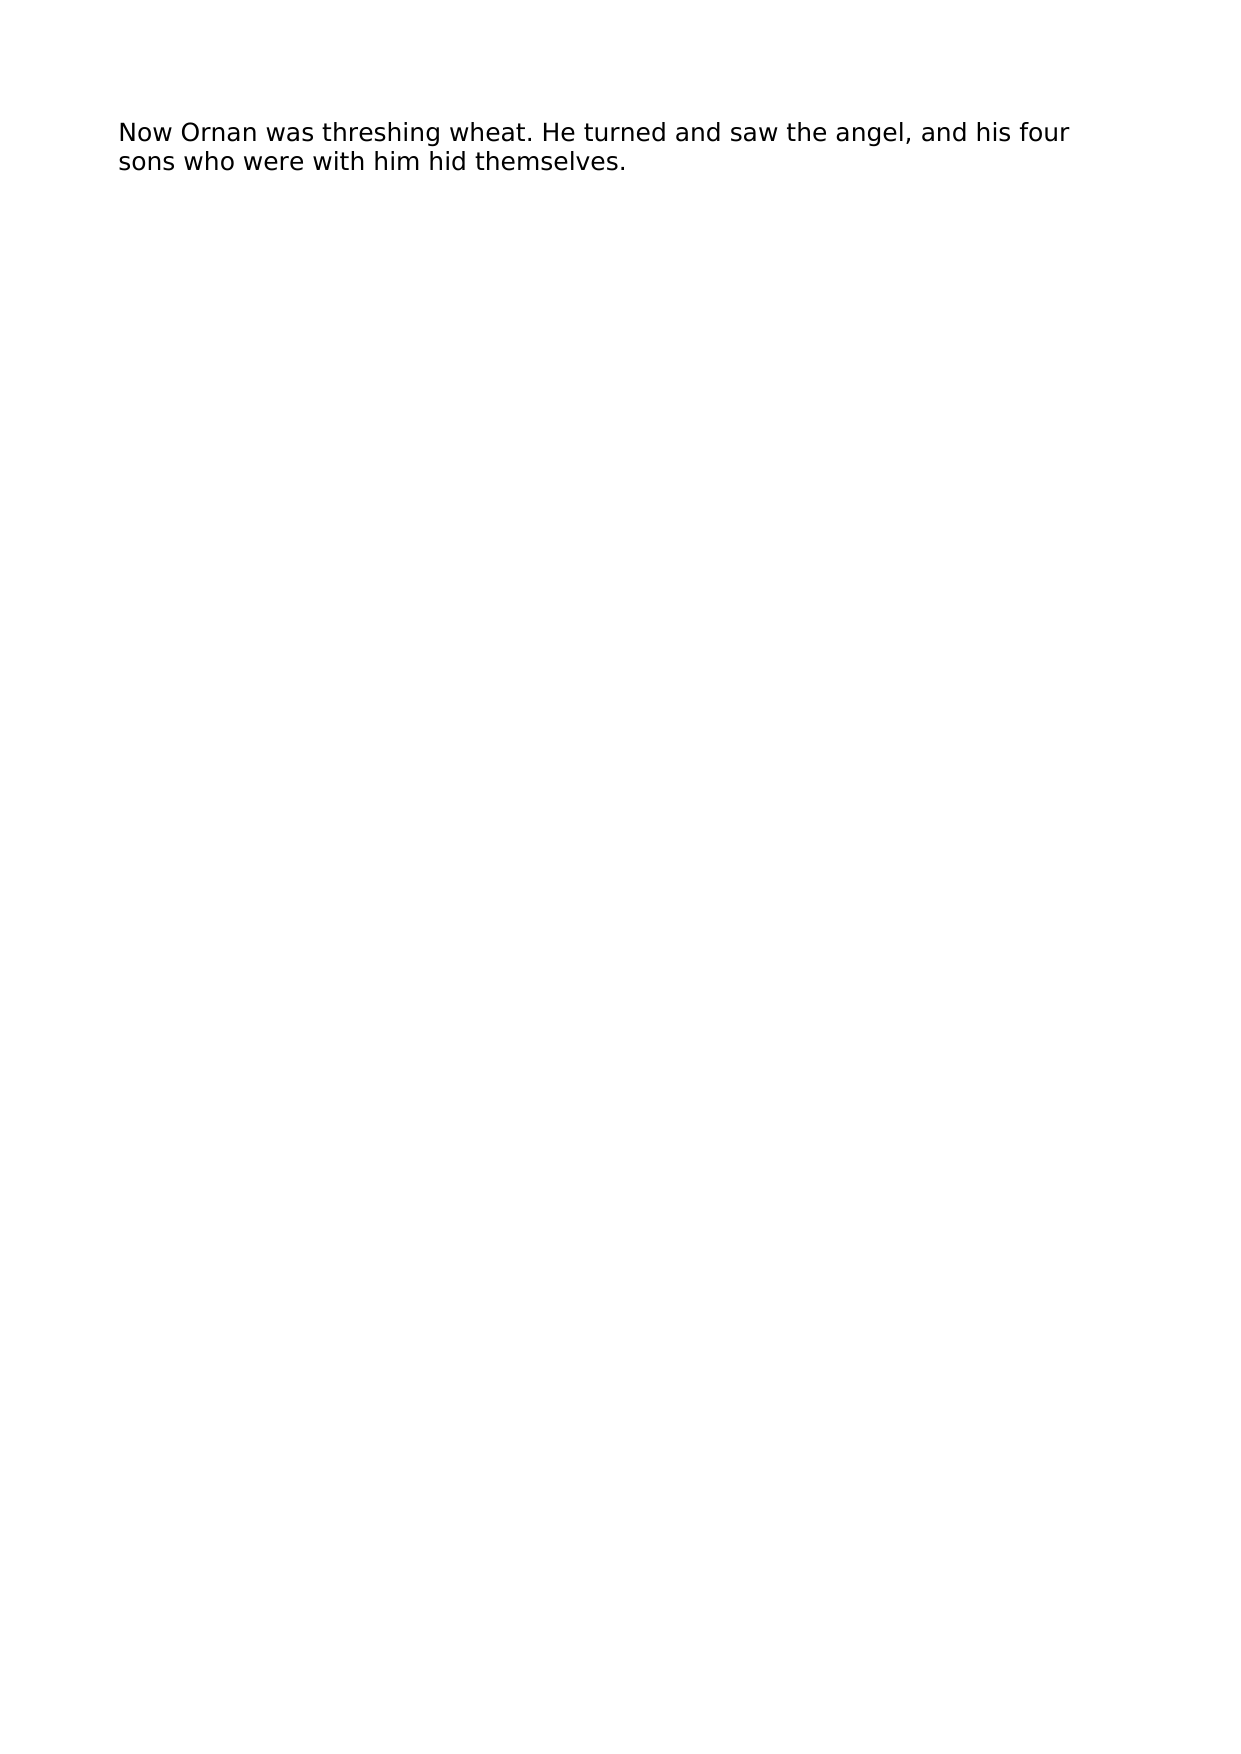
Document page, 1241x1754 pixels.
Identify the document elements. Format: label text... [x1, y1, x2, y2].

text Now Ornan was threshing wheat. He turned and saw the angel, and his four sons who were with him hid themselves. [118, 118, 1122, 176]
